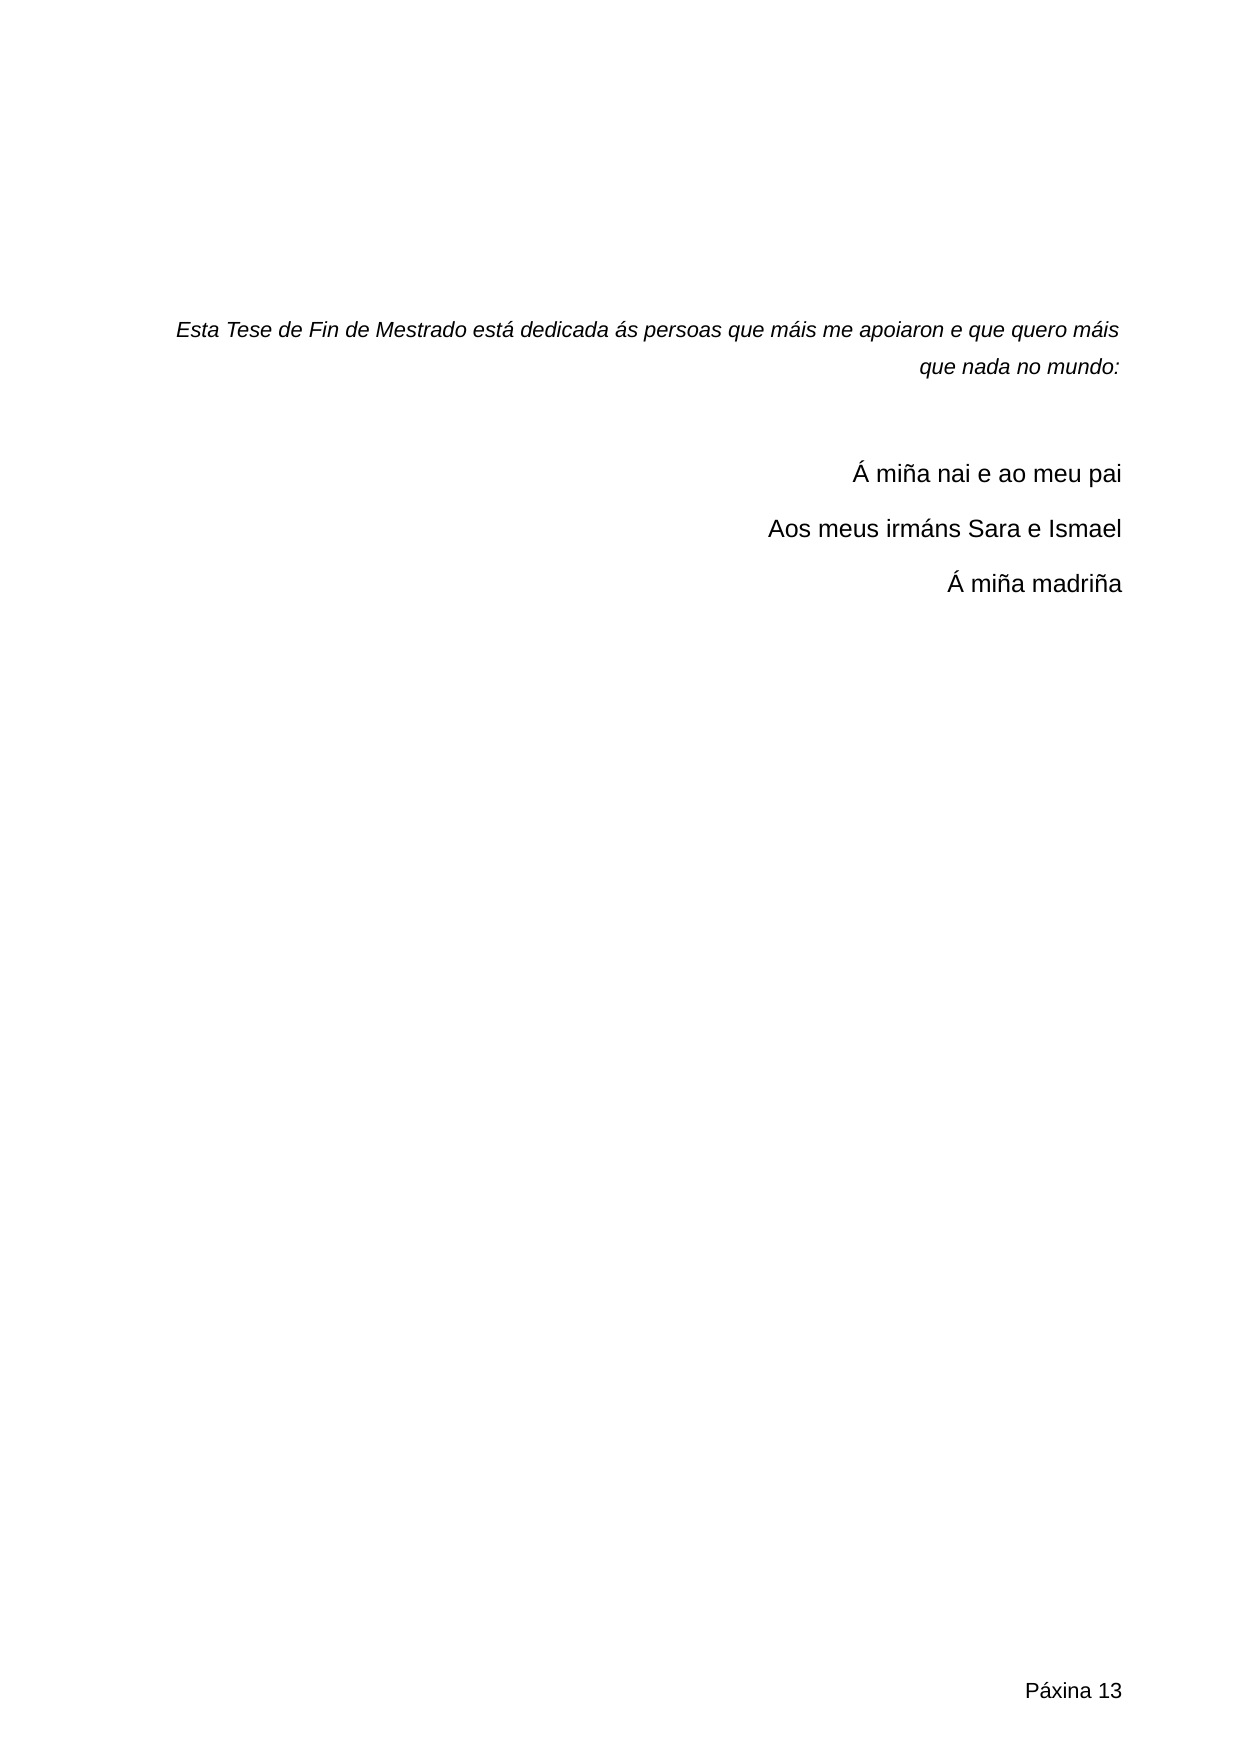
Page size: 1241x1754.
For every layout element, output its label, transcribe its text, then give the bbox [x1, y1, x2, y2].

text Á miña madriña [118, 568, 1122, 597]
text Esta Tese de Fin de Mestrado está dedicada ás persoas que máis me apoiaron e que quero máis que nada no mundo: [118, 316, 1122, 379]
text Aos meus irmáns Sara e Ismael [118, 514, 1122, 542]
text Á miña nai e ao meu pai [118, 459, 1122, 487]
